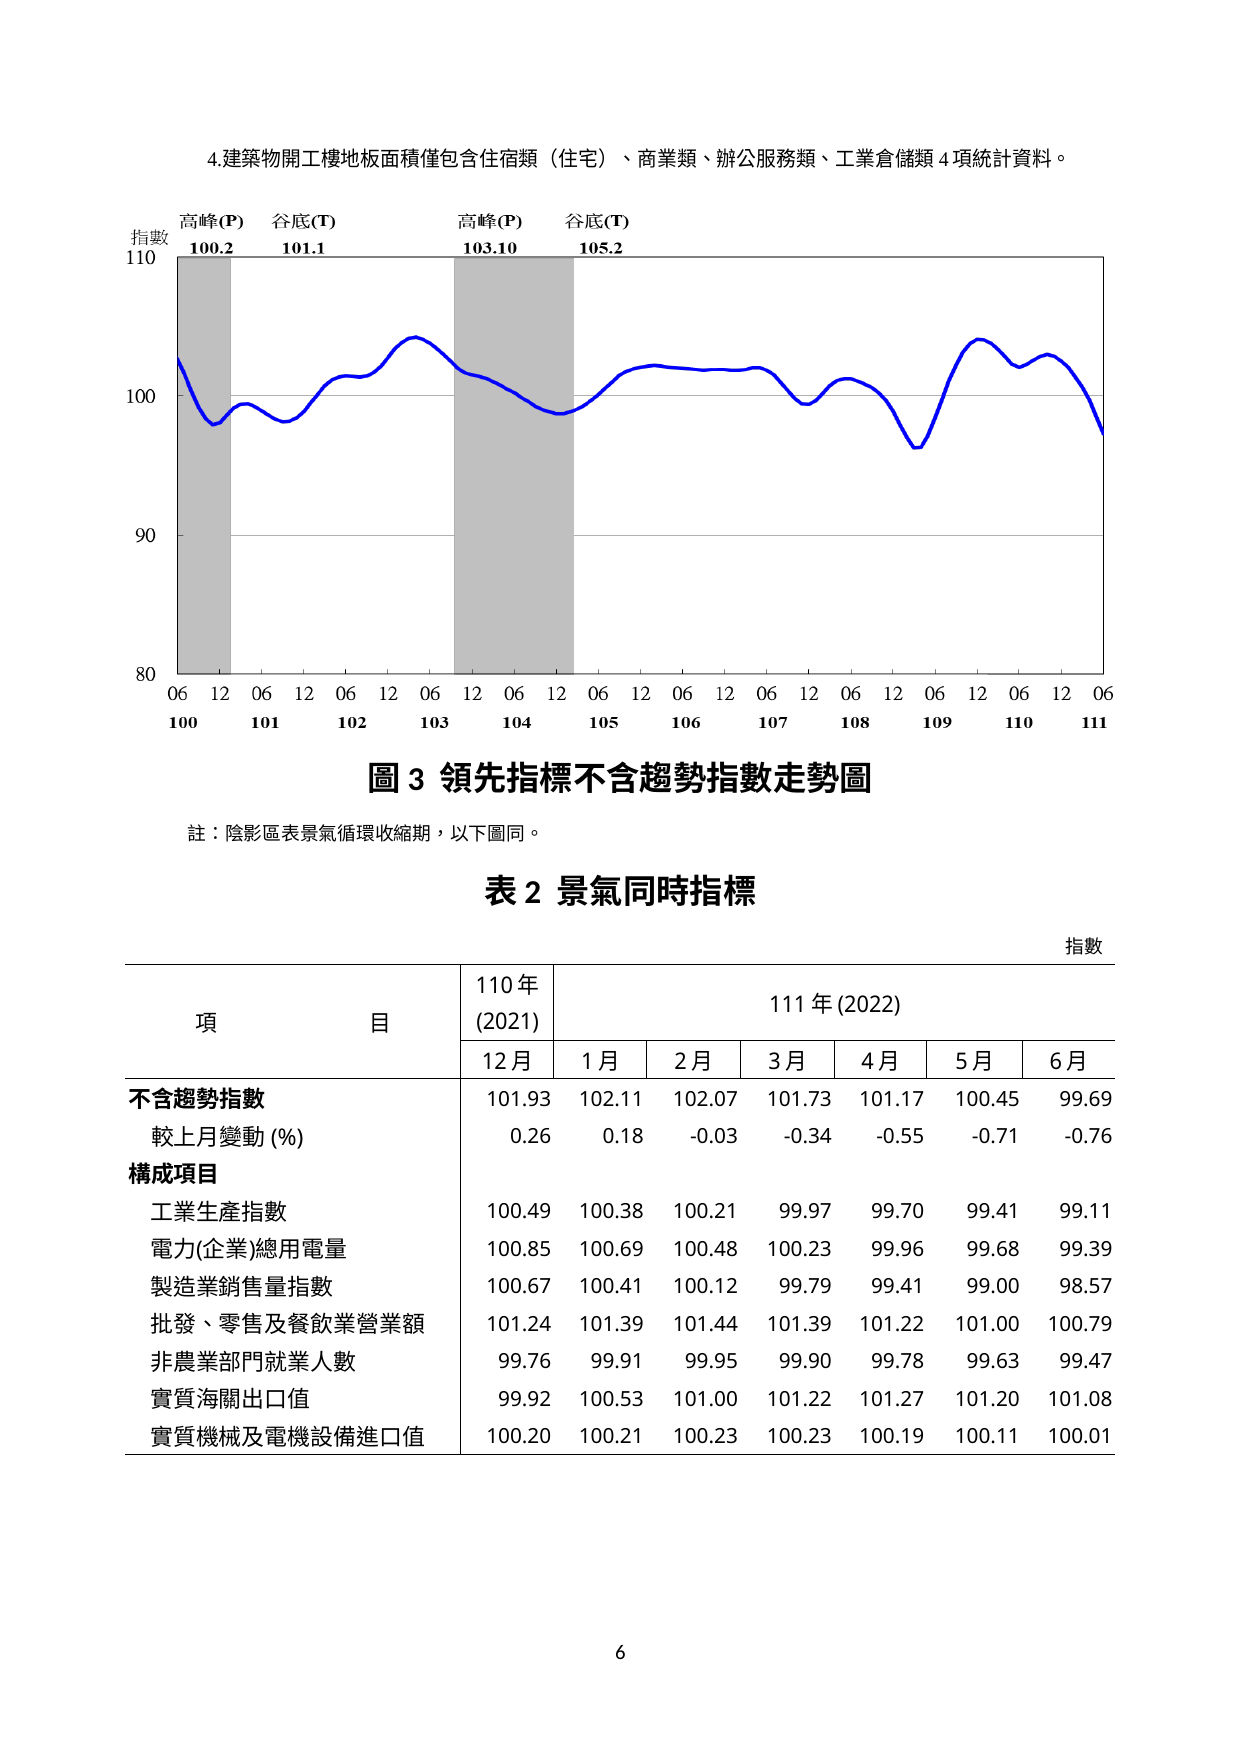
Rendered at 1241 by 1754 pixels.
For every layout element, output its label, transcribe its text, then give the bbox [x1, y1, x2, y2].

table_cell 4月 [835, 1041, 926, 1078]
table_cell 99.97 [741, 1192, 834, 1229]
table_cell 101.00 [646, 1379, 741, 1417]
table_cell 2月 [647, 1041, 740, 1078]
table_cell 101.17 [835, 1079, 927, 1117]
table_cell 工業生產指數 [125, 1192, 460, 1229]
text 註：陰影區表景氣循環收縮期，以下圖同。 [187, 814, 1083, 851]
table_cell 100.38 [554, 1192, 646, 1229]
table_cell 99.11 [1023, 1192, 1115, 1229]
table_cell 6月 [1023, 1041, 1115, 1078]
table_cell -0.03 [646, 1117, 741, 1154]
text 指數 [187, 926, 1103, 964]
table_cell 98.57 [1023, 1267, 1115, 1304]
table_header 項 目 [125, 965, 460, 1078]
table_cell 99.00 [927, 1267, 1022, 1304]
table_cell 100.21 [554, 1417, 646, 1454]
table_cell 99.91 [554, 1342, 646, 1379]
table_cell 100.48 [646, 1229, 741, 1267]
table_cell 99.39 [1023, 1229, 1115, 1267]
table_cell 100.53 [554, 1379, 646, 1417]
text 圖3 領先指標不含趨勢指數走勢圖 [187, 739, 1053, 814]
table_cell 0.26 [461, 1117, 554, 1154]
table_cell 批發、零售及餐飲業營業額 [125, 1304, 460, 1342]
table_cell 99.68 [927, 1229, 1022, 1267]
table_cell [927, 1154, 1022, 1192]
table_cell 99.90 [741, 1342, 834, 1379]
table_cell 99.79 [741, 1267, 834, 1304]
table_cell 100.19 [835, 1417, 927, 1454]
table_cell 101.22 [741, 1379, 834, 1417]
table_cell 99.96 [835, 1229, 927, 1267]
table_cell 100.79 [1023, 1304, 1115, 1342]
text 4.建築物開工樓地板面積僅包含住宿類（住宅）、商業類、辦公服務類、工業倉儲類4項統計資料。 [187, 139, 1088, 176]
table_cell 0.18 [554, 1117, 646, 1154]
table_cell 99.41 [927, 1192, 1022, 1229]
table_cell 構成項目 [125, 1154, 460, 1192]
table_cell 101.22 [835, 1304, 927, 1342]
table_cell 100.11 [927, 1417, 1022, 1454]
table_cell 電力(企業)總用電量 [125, 1229, 460, 1267]
table_cell 99.41 [835, 1267, 927, 1304]
table_cell 99.95 [646, 1342, 741, 1379]
table_cell 非農業部門就業人數 [125, 1342, 460, 1379]
table_cell 101.93 [461, 1079, 554, 1117]
table_cell 不含趨勢指數 [125, 1079, 460, 1117]
table_cell 100.45 [927, 1079, 1022, 1117]
table_cell 100.85 [461, 1229, 554, 1267]
table_cell 99.47 [1023, 1342, 1115, 1379]
table_cell 較上月變動 (%) [125, 1117, 460, 1154]
table_cell 101.20 [927, 1379, 1022, 1417]
table_cell 實質海關出口值 [125, 1379, 460, 1417]
table_cell 101.27 [835, 1379, 927, 1417]
table_cell 1月 [554, 1041, 646, 1078]
table_cell -0.71 [927, 1117, 1022, 1154]
table_cell 99.78 [835, 1342, 927, 1379]
table_cell [1023, 1154, 1115, 1192]
table_cell 99.70 [835, 1192, 927, 1229]
table_cell 100.01 [1023, 1417, 1115, 1454]
table_cell 102.11 [554, 1079, 646, 1117]
table_cell 101.44 [646, 1304, 741, 1342]
table_cell [646, 1154, 741, 1192]
table_cell 101.00 [927, 1304, 1022, 1342]
table_cell 100.23 [741, 1229, 834, 1267]
table_cell 101.39 [554, 1304, 646, 1342]
table_cell [835, 1154, 927, 1192]
table_cell 100.23 [741, 1417, 834, 1454]
table_cell 100.12 [646, 1267, 741, 1304]
text 表2 景氣同時指標 [187, 851, 1053, 926]
table_cell 100.23 [646, 1417, 741, 1454]
table_cell 3月 [741, 1041, 834, 1078]
table_cell 100.21 [646, 1192, 741, 1229]
table_cell 製造業銷售量指數 [125, 1267, 460, 1304]
picture [120, 202, 1121, 734]
table_cell -0.34 [741, 1117, 834, 1154]
table_cell 101.39 [741, 1304, 834, 1342]
table_cell 101.73 [741, 1079, 834, 1117]
table_cell [741, 1154, 834, 1192]
table_cell 99.63 [927, 1342, 1022, 1379]
table_cell -0.55 [835, 1117, 927, 1154]
table_cell 100.67 [461, 1267, 554, 1304]
table_cell 100.41 [554, 1267, 646, 1304]
table_cell 99.69 [1023, 1079, 1115, 1117]
table_cell -0.76 [1023, 1117, 1115, 1154]
table_cell 101.08 [1023, 1379, 1115, 1417]
table_header 111年 (2022) [554, 965, 1115, 1040]
table_cell 102.07 [646, 1079, 741, 1117]
table_cell 101.24 [461, 1304, 554, 1342]
table_cell 99.92 [461, 1379, 554, 1417]
table_cell 12月 [461, 1041, 553, 1078]
table_header 110年 (2021) [461, 965, 553, 1040]
table_cell [554, 1154, 646, 1192]
table_cell 100.69 [554, 1229, 646, 1267]
table_cell [461, 1154, 554, 1192]
table_cell 100.20 [461, 1417, 554, 1454]
table_cell 實質機械及電機設備進口值 [125, 1417, 460, 1454]
table_cell 99.76 [461, 1342, 554, 1379]
table_cell 100.49 [461, 1192, 554, 1229]
table_cell 5月 [927, 1041, 1022, 1078]
